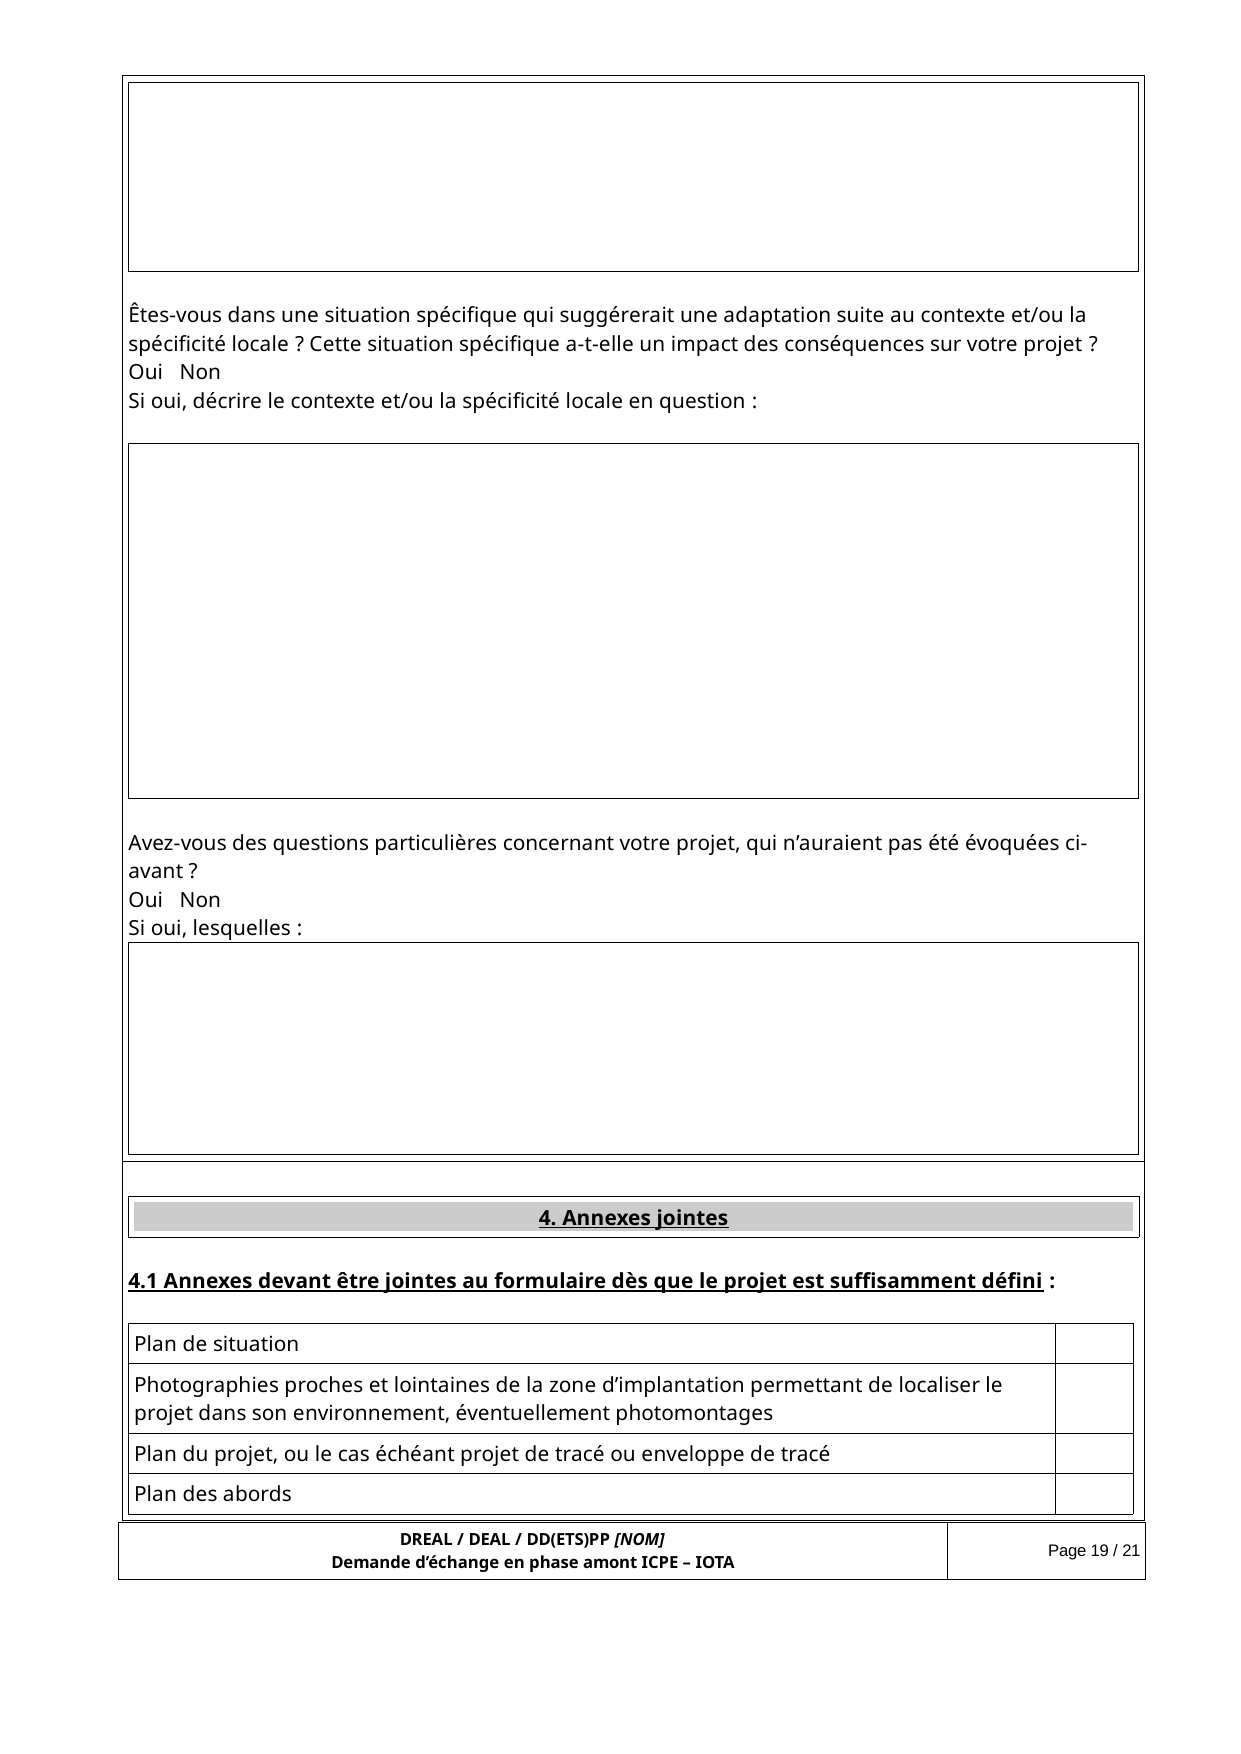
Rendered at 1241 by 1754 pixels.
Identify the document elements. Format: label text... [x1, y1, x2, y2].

table_header Plan de situation [129, 1324, 1055, 1363]
table_cell [1056, 1364, 1133, 1432]
table_header [129, 943, 1138, 1154]
table_header 4. Annexes jointes [129, 1197, 1139, 1237]
table_cell Photographies proches et lointaines de la zone d’implantation permettant de localiser le projet dans son environnement, éventuellement photomontages [129, 1364, 1055, 1432]
table_cell Plan des abords [129, 1474, 1055, 1513]
table_header [129, 444, 1138, 798]
table_cell 3.3 Caractéristiques de l’impact potentiel du projet sur l’environnement et la santé 3.3.1 Le projet envisagé est-il susceptible d'avoir les incidences suivantes ? Veuillez compléter le tableau suivant : 3.3.2 Identification des mesures d’évitement, de réduction et de compensation des impacts sur le milieu naturel, dont les espèces protégées (végétales et animales), le paysage et l’eau notamment Fournir les informations identifiées à ce stade, relatives à la séquence « éviter – réduire », notamment les impacts sur les composantes de la biodiversité et du paysage et sur l’eau : présenter de manière globale comment les principes ER ont été appliqués au projet. Quelles ont été les solutions alternatives étudiées ? Quelles ont été les mesures d’évitement des impacts étudiées ? Fournir les informations identifiées à ce stade, relatives à la séquence « compenser », notamment les impacts sur les composantes de la biodiversité, du paysage et sur l’eau : préciser les mesures projetées visant à respecter cette doctrine, en spécifiant celles mises en œuvre vis-à-vis des espèces protégées notamment. Préciser les investigations de terrain ayant été réalisées : fournir une synthèse des résultats dont les cartes des habitats naturels / habitats d’espèces / présence d’espèces protégées/ zones humides / zones d’influence visuelle du projet 3.3.3 Les incidences du projet ICPE identifiées à la rubrique 3.3.1 sont-elles susceptibles d’être cumulées avec d'autres établissements ou installations déjà existants ou d’autres projets connus ? oui non Si oui, décrivez lesquelles : 3.3.4 Les incidences du projet identifiées à la rubrique 3.3.1 sont-elles susceptibles d'avoir des effets de nature transfrontalière (exemple : France vers Belgique) ? oui non Si oui, décrivez lesquelles : 3.3.5. Questions spécifiques au projet Des dérogations sont-elles envisagées par rapport aux textes réglementaires ? Oui Non Si oui, lesquelles (décrire les enjeux et les mesures compensatoires envisagées) : Avez-vous des questions particulières vis-à-vis de l’autorité environnementale ? Oui Non Si oui, lesquelles : Avez-vous des questions particulières vis-à-vis des procédures applicables ? Oui Non Si oui, lesquelles : Avez-vous des questions particulières concernant les enjeux identifiés, les études spécifiques à réaliser et les impacts de votre projet et sur les mesures à mettre en place pour éviter, réduire et/ou compenser ces impacts afin d’atteindre un impact global négligeable ? Oui Non Si oui, lesquelles : Êtes-vous dans une situation spécifique qui suggérerait une adaptation suite au contexte et/ou la spécificité locale ? Cette situation spécifique a-t-elle un impact des conséquences sur votre projet ? Oui Non Si oui, décrire le contexte et/ou la spécificité locale en question : Avez-vous des questions particulières concernant votre projet, qui n’auraient pas été évoquées ci-avant ? Oui Non Si oui, lesquelles : [123, 76, 1144, 1161]
table_cell [1056, 1474, 1133, 1513]
table_cell Plan du projet, ou le cas échéant projet de tracé ou enveloppe de tracé [129, 1434, 1055, 1473]
table_header [129, 83, 1138, 271]
table_cell 4.1 Annexes devant être jointes au formulaire dès que le projet est suffisamment défini : [123, 1162, 1144, 1520]
table_cell [1056, 1434, 1133, 1473]
table_header [1056, 1324, 1133, 1363]
